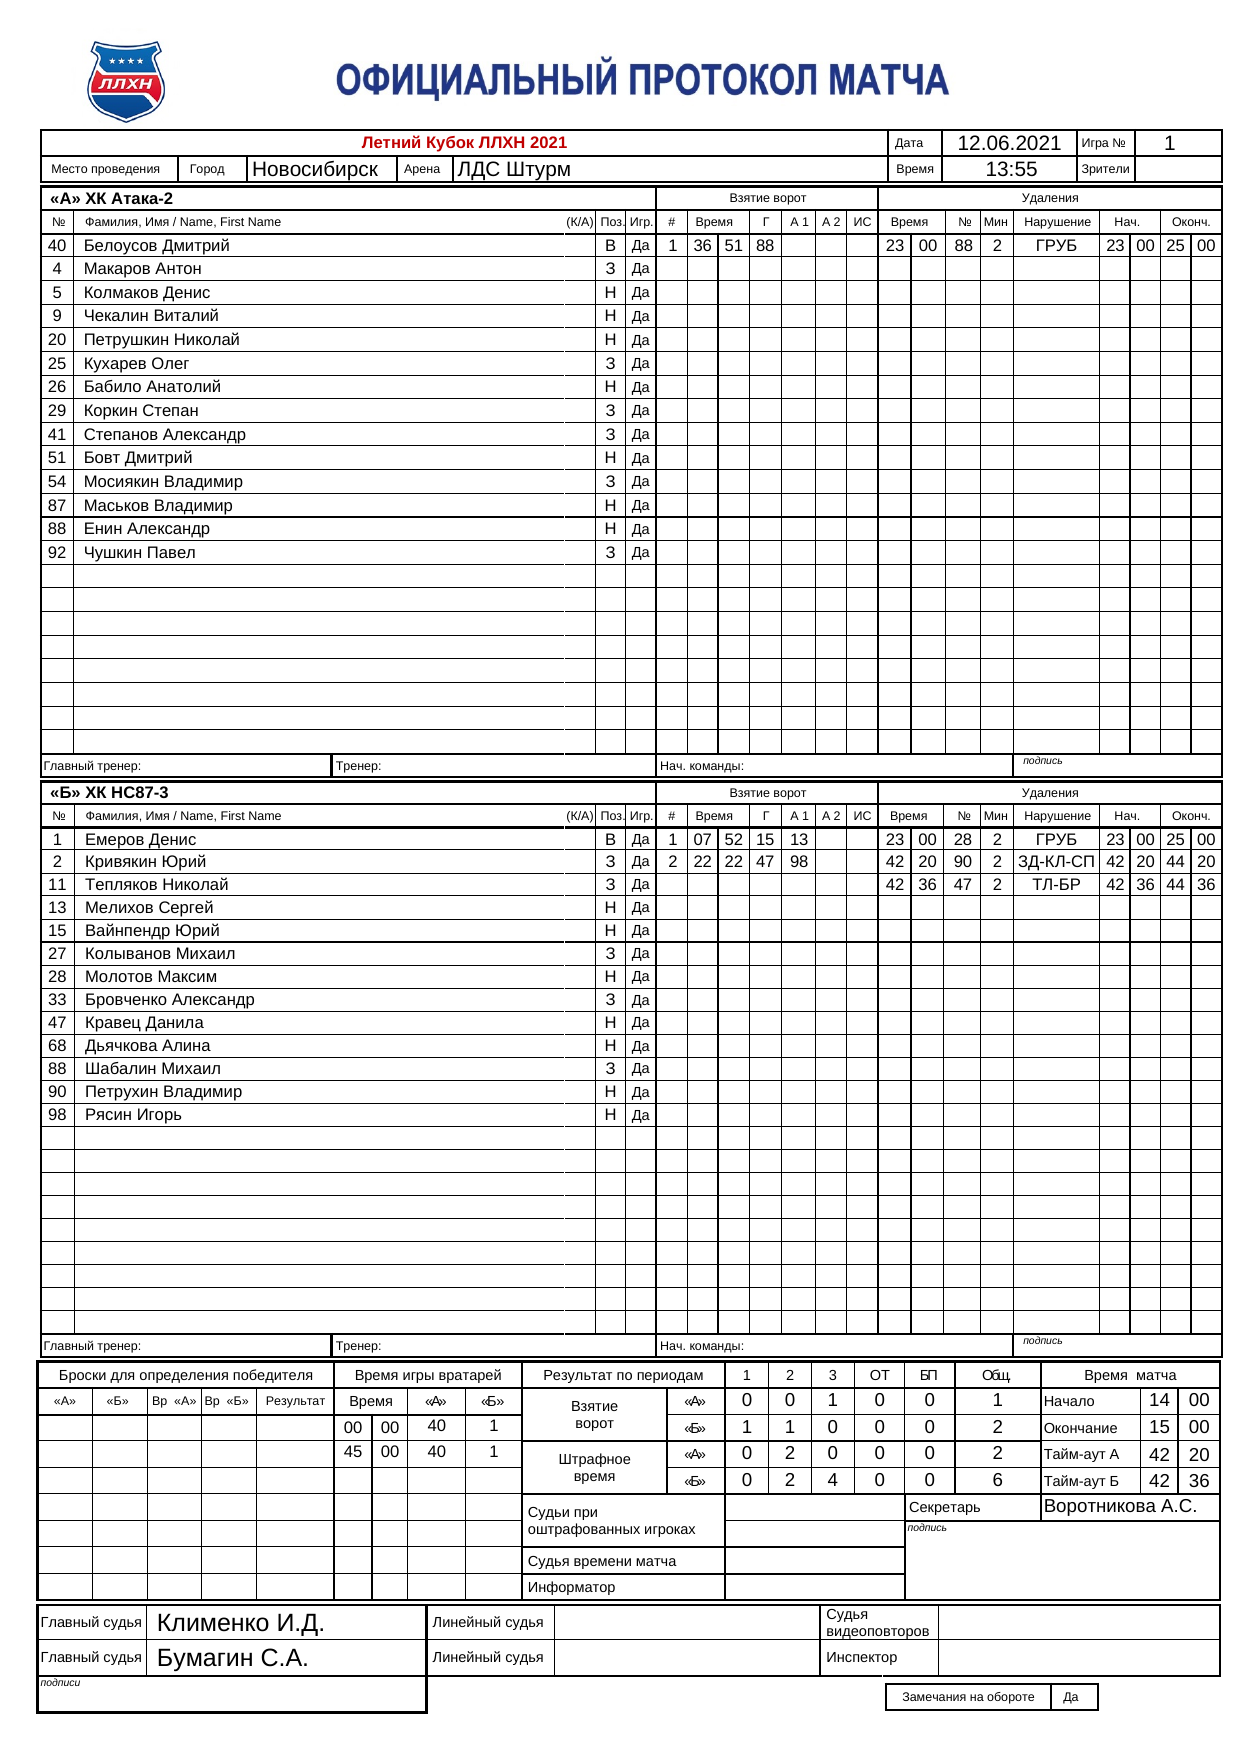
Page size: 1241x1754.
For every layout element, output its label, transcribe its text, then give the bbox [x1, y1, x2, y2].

table_cell (К/А) [565, 805, 595, 826]
table_header Удаления [879, 783, 1221, 803]
table_cell [1100, 683, 1129, 706]
table_cell 25 [42, 352, 73, 374]
table_cell [782, 281, 815, 303]
table_cell [879, 1127, 910, 1149]
table_cell [816, 446, 846, 469]
table_cell [688, 896, 717, 918]
table_cell 42 [1100, 850, 1129, 872]
table_header Летний Кубок ЛЛХН 2021 [42, 131, 887, 155]
table_cell ИС [847, 805, 877, 826]
table_cell [946, 305, 980, 327]
table_cell [946, 470, 980, 493]
table_cell [879, 966, 910, 987]
table_cell [946, 376, 980, 398]
table_cell [335, 1547, 371, 1573]
table_cell [879, 1242, 910, 1264]
table_cell [912, 1196, 943, 1218]
table_cell [42, 1288, 74, 1310]
table_cell [626, 1150, 655, 1172]
table_cell [879, 1104, 910, 1126]
table_cell 0 [855, 1415, 904, 1440]
table_cell [719, 1242, 749, 1264]
table_cell [688, 659, 717, 682]
table_cell [657, 612, 687, 634]
table_cell [750, 896, 781, 918]
table_cell 27 [42, 943, 74, 964]
table_cell [816, 989, 846, 1011]
table_cell [626, 1242, 655, 1264]
table_cell Оконч. [1161, 805, 1221, 826]
table_cell [1192, 1311, 1221, 1333]
table_cell 2 [769, 1468, 811, 1493]
table_header Время игры вратарей [335, 1363, 521, 1387]
table_cell [688, 1173, 717, 1195]
table_cell Емеров Денис [75, 829, 564, 849]
table_cell [75, 1127, 564, 1149]
table_cell [782, 874, 815, 895]
table_cell [1161, 1173, 1190, 1195]
table_cell Время [688, 805, 749, 826]
table_cell [912, 707, 945, 729]
table_cell [1014, 1104, 1099, 1126]
table_cell [912, 1012, 943, 1033]
table_cell [946, 257, 980, 280]
table_cell [750, 588, 781, 611]
table_cell [981, 1173, 1013, 1195]
table_cell 47 [42, 1012, 74, 1033]
table_cell [847, 305, 877, 327]
table_cell [782, 1311, 815, 1333]
table_cell [626, 730, 655, 753]
table_cell [1100, 446, 1129, 469]
table_cell [1131, 470, 1160, 493]
table_cell Да [626, 352, 655, 374]
table_cell [879, 943, 910, 964]
table_cell Город [179, 157, 246, 181]
table_cell [879, 565, 910, 587]
table_cell 15 [750, 829, 781, 849]
table_cell Да [626, 896, 655, 918]
table_cell Н [596, 1012, 625, 1033]
table_cell [816, 730, 846, 753]
table_cell [847, 257, 877, 280]
table_cell [1014, 446, 1099, 469]
table_cell [1192, 1035, 1221, 1057]
table_cell Игр. [626, 805, 655, 826]
table_cell [981, 446, 1013, 469]
table_cell [657, 1242, 687, 1264]
table_cell 42 [1141, 1441, 1177, 1467]
table_cell Кухарев Олег [74, 352, 564, 374]
table_cell [1131, 1081, 1160, 1103]
table_cell [1161, 920, 1190, 941]
table_cell Нарушение [1014, 211, 1099, 233]
table_cell [816, 281, 846, 303]
table_cell [565, 1058, 595, 1079]
table_cell 1 [812, 1389, 854, 1413]
table_cell 41 [42, 423, 73, 445]
table_cell [847, 659, 877, 682]
table_cell Да [626, 446, 655, 469]
table_cell [688, 423, 717, 445]
table_cell [946, 423, 980, 445]
table_cell [912, 1081, 943, 1103]
table_cell [816, 896, 846, 918]
table_cell [657, 1081, 687, 1103]
table_cell [1100, 966, 1129, 987]
table_cell [335, 1468, 371, 1493]
table_cell [688, 683, 717, 706]
table_cell [1161, 1196, 1190, 1218]
table_cell [257, 1494, 333, 1520]
table_cell [1192, 1150, 1221, 1172]
table_cell [688, 376, 717, 398]
table_cell [565, 1242, 595, 1264]
table_cell [1100, 1058, 1129, 1079]
table_cell [912, 659, 945, 682]
table_cell 2 [769, 1442, 811, 1467]
table_cell [879, 730, 910, 753]
table_cell З [596, 257, 625, 280]
table_cell [1161, 470, 1190, 493]
table_cell 90 [944, 850, 980, 872]
table_cell [1014, 305, 1099, 327]
table_cell [719, 423, 749, 445]
table_cell 20 [42, 328, 73, 351]
table_cell [202, 1441, 256, 1467]
table_cell [42, 1311, 74, 1333]
table_cell [944, 1035, 980, 1057]
table_cell [782, 257, 815, 280]
table_cell [816, 659, 846, 682]
table_cell [1131, 1104, 1160, 1126]
table_cell Секретарь [906, 1495, 1040, 1520]
table_cell [946, 281, 980, 303]
table_cell Да [626, 829, 655, 849]
table_cell 0 [855, 1389, 904, 1413]
table_cell [1100, 588, 1129, 611]
table_cell [1192, 376, 1221, 398]
table_cell [688, 257, 717, 280]
table_cell [1192, 1081, 1221, 1103]
table_cell Да [626, 1081, 655, 1103]
table_cell [750, 352, 781, 374]
table_cell [912, 683, 945, 706]
table_cell Да [626, 305, 655, 327]
table_cell А 1 [782, 211, 815, 233]
table_cell [565, 1265, 595, 1287]
table_cell Н [596, 896, 625, 918]
table_cell [981, 1104, 1013, 1126]
table_cell [944, 920, 980, 941]
table_cell [1131, 423, 1160, 445]
table_cell [688, 874, 717, 895]
table_cell [912, 896, 943, 918]
table_cell подписи [39, 1677, 425, 1711]
table_cell Арена [398, 157, 452, 181]
table_cell [879, 1012, 910, 1033]
table_cell [1100, 730, 1129, 753]
table_cell [719, 1173, 749, 1195]
table_cell Г [750, 211, 781, 233]
table_cell [657, 730, 687, 753]
table_header Замечания на обороте [887, 1685, 1050, 1709]
table_cell [912, 1288, 943, 1310]
table_cell 15 [42, 920, 74, 941]
table_cell Н [596, 376, 625, 398]
table_cell [657, 989, 687, 1011]
table_cell [847, 352, 877, 374]
table_cell [657, 565, 687, 587]
table_cell [408, 1521, 465, 1546]
table_cell [847, 1012, 877, 1033]
table_cell [1100, 305, 1129, 327]
table_cell [719, 896, 749, 918]
table_cell [750, 874, 781, 895]
table_cell [816, 1012, 846, 1033]
table_cell [782, 305, 815, 327]
table_cell [335, 1574, 371, 1599]
table_cell Н [596, 1035, 625, 1057]
table_cell [816, 1127, 846, 1149]
table_cell [626, 1288, 655, 1310]
table_cell [373, 1547, 407, 1573]
table_cell [879, 920, 910, 941]
table_cell Макаров Антон [74, 257, 564, 280]
table_cell [1100, 1150, 1129, 1172]
table_cell [946, 659, 980, 682]
table_cell [657, 376, 687, 398]
table_cell [719, 966, 749, 987]
table_cell [1131, 305, 1160, 327]
table_cell [1131, 376, 1160, 398]
table_cell [657, 636, 687, 658]
table_cell [75, 1219, 564, 1241]
table_cell Линейный судья [428, 1640, 554, 1675]
table_cell 88 [42, 518, 73, 540]
table_cell 15 [1141, 1415, 1177, 1440]
table_cell [782, 1150, 815, 1172]
table_cell [1192, 494, 1221, 516]
table_cell [879, 659, 910, 682]
table_cell 42 [879, 850, 910, 872]
table_cell [944, 1104, 980, 1126]
table_cell [879, 588, 910, 611]
table_cell 29 [42, 399, 73, 422]
table_cell [946, 636, 980, 658]
table_header ОТ [855, 1363, 904, 1387]
table_cell Да [626, 470, 655, 493]
table_cell [565, 588, 595, 611]
table_cell [1161, 1035, 1190, 1057]
table_cell [847, 399, 877, 422]
table_cell 1 [42, 829, 74, 849]
table_cell [75, 1242, 564, 1264]
table_cell [782, 966, 815, 987]
table_cell [688, 541, 717, 564]
table_cell 00 [912, 829, 943, 849]
table_cell [981, 588, 1013, 611]
table_cell [596, 1196, 625, 1218]
table_cell [946, 328, 980, 351]
table_cell [1100, 1265, 1129, 1287]
table_cell [657, 1265, 687, 1287]
table_cell [981, 541, 1013, 564]
table_cell З [596, 352, 625, 374]
table_cell 36 [1131, 874, 1160, 895]
table_cell [1014, 257, 1099, 280]
table_cell [847, 541, 877, 564]
table_cell Время [889, 157, 941, 181]
table_cell [782, 659, 815, 682]
table_cell [257, 1521, 333, 1546]
table_cell [657, 1150, 687, 1172]
table_cell [782, 1081, 815, 1103]
table_cell [750, 494, 781, 516]
table_cell [750, 1012, 781, 1033]
table_cell Тепляков Николай [75, 874, 564, 895]
table_cell [719, 1150, 749, 1172]
table_cell [565, 683, 595, 706]
table_cell [750, 1035, 781, 1057]
table_cell [847, 636, 877, 658]
table_cell [944, 1288, 980, 1310]
table_cell [688, 636, 717, 658]
table_cell [847, 470, 877, 493]
table_cell [782, 588, 815, 611]
table_cell Мин [981, 211, 1013, 233]
table_cell [1131, 281, 1160, 303]
table_cell [657, 1127, 687, 1149]
table_cell [981, 518, 1013, 540]
table_cell Степанов Александр [74, 423, 564, 445]
table_cell 25 [1161, 829, 1190, 849]
table_cell [1014, 896, 1099, 918]
table_cell [847, 565, 877, 587]
table_cell [1192, 1242, 1221, 1264]
table_cell [879, 328, 910, 351]
table_cell [782, 235, 815, 256]
table_cell [944, 1081, 980, 1103]
table_cell [565, 1012, 595, 1033]
table_cell [981, 1219, 1013, 1241]
table_cell [816, 874, 846, 895]
table_cell [912, 730, 945, 753]
table_cell [1161, 612, 1190, 634]
table_cell [74, 683, 564, 706]
table_cell [596, 636, 625, 658]
table_cell [42, 588, 73, 611]
table_cell [373, 1494, 407, 1520]
table_cell [847, 683, 877, 706]
table_cell [1014, 989, 1099, 1011]
table_cell [981, 376, 1013, 398]
table_cell [1100, 612, 1129, 634]
table_cell 1 [657, 235, 687, 256]
table_cell [750, 659, 781, 682]
table_cell [912, 281, 945, 303]
table_cell [148, 1521, 201, 1546]
table_cell ГРУБ [1014, 829, 1099, 849]
table_cell Главный тренер: [42, 1335, 330, 1356]
table_cell 54 [42, 470, 73, 493]
table_cell [1192, 328, 1221, 351]
table_cell [1192, 423, 1221, 445]
table_cell Нач. команды: [657, 1335, 1012, 1356]
table_cell [816, 707, 846, 729]
table_cell [750, 966, 781, 987]
table_cell [1100, 1288, 1129, 1310]
table_cell [879, 1035, 910, 1057]
table_cell [944, 1265, 980, 1287]
table_cell [1192, 305, 1221, 327]
table_cell [1192, 1265, 1221, 1287]
table_cell [1100, 943, 1129, 964]
table_cell [565, 829, 595, 849]
table_cell [74, 730, 564, 753]
table_cell [408, 1494, 465, 1520]
table_cell [944, 1219, 980, 1241]
table_cell Енин Александр [74, 518, 564, 540]
table_cell [816, 683, 846, 706]
table_cell 07 [688, 829, 717, 849]
table_cell Тайм-аут Б [1042, 1468, 1140, 1493]
table_cell 14 [1141, 1389, 1177, 1413]
table_cell [1161, 1104, 1190, 1126]
table_cell [944, 1196, 980, 1218]
table_cell «Б » [466, 1389, 521, 1413]
table_cell [782, 494, 815, 516]
table_cell Кривякин Юрий [75, 850, 564, 872]
table_cell [1131, 707, 1160, 729]
table_cell [688, 1196, 717, 1218]
table_cell (К/А) [565, 211, 595, 233]
table_cell [816, 1150, 846, 1172]
table_cell [944, 1173, 980, 1195]
table_cell [39, 1521, 92, 1546]
table_cell 47 [750, 850, 781, 872]
table_cell [946, 399, 980, 422]
table_cell Вайнпендр Юрий [75, 920, 564, 941]
table_cell [1192, 659, 1221, 682]
table_cell [816, 1265, 846, 1287]
table_cell [879, 470, 910, 493]
table_cell [816, 1288, 846, 1310]
table_cell [39, 1494, 92, 1520]
table_cell [42, 1242, 74, 1264]
table_cell 22 [719, 850, 749, 872]
table_cell [847, 1288, 877, 1310]
table_header 12.06.2021 [943, 131, 1076, 155]
table_cell [688, 989, 717, 1011]
table_cell [782, 1242, 815, 1264]
table_cell [750, 376, 781, 398]
table_cell [981, 399, 1013, 422]
table_cell [74, 636, 564, 658]
table_cell [750, 305, 781, 327]
table_cell [93, 1416, 147, 1440]
table_cell [726, 1575, 904, 1599]
table_cell Клименко И.Д. [147, 1606, 425, 1639]
table_cell [1161, 305, 1190, 327]
table_cell [1131, 399, 1160, 422]
table_cell 88 [42, 1058, 74, 1079]
table_cell [847, 494, 877, 516]
table_cell [944, 1150, 980, 1172]
table_cell [1161, 565, 1190, 587]
table_cell [816, 1242, 846, 1264]
table_cell [944, 989, 980, 1011]
table_cell [719, 565, 749, 587]
table_cell Н [596, 920, 625, 941]
table_cell [1131, 565, 1160, 587]
table_cell [1161, 518, 1190, 540]
table_cell [782, 707, 815, 729]
table_cell [1192, 470, 1221, 493]
table_cell [42, 612, 73, 634]
table_cell [1100, 470, 1129, 493]
table_cell [719, 659, 749, 682]
table_cell [688, 1058, 717, 1079]
table_cell [816, 235, 846, 256]
table_cell [719, 305, 749, 327]
table_cell [879, 446, 910, 469]
table_cell [847, 707, 877, 729]
table_cell З [596, 470, 625, 493]
table_cell З [596, 423, 625, 445]
table_cell [42, 1219, 74, 1241]
table_cell [816, 966, 846, 987]
table_cell [1014, 1311, 1099, 1333]
table_cell [1161, 1311, 1190, 1333]
table_cell [1014, 1058, 1099, 1079]
table_cell [946, 683, 980, 706]
table_cell [981, 707, 1013, 729]
table_cell [626, 588, 655, 611]
table_cell [657, 1288, 687, 1310]
table_cell [879, 305, 910, 327]
table_cell 23 [879, 829, 910, 849]
table_cell [596, 1173, 625, 1195]
table_cell № [42, 211, 73, 233]
table_cell Бабило Анатолий [74, 376, 564, 398]
table_cell [879, 423, 910, 445]
table_cell 42 [1141, 1468, 1177, 1493]
table_cell [555, 1640, 819, 1675]
table_cell [688, 1242, 717, 1264]
table_cell Время [879, 211, 945, 233]
table_cell [782, 446, 815, 469]
table_cell [596, 730, 625, 753]
table_cell 0 [905, 1415, 954, 1440]
table_cell [847, 1150, 877, 1172]
table_header 3 [812, 1363, 854, 1387]
table_cell [688, 1311, 717, 1333]
table_cell [750, 1081, 781, 1103]
table_cell [688, 1150, 717, 1172]
table_cell Да [626, 850, 655, 872]
table_cell [1014, 1173, 1099, 1195]
table_cell [847, 1311, 877, 1333]
table_cell [565, 328, 595, 351]
table_cell 42 [1100, 874, 1129, 895]
table_cell [816, 470, 846, 493]
table_cell Чекалин Виталий [74, 305, 564, 327]
table_cell # [657, 211, 687, 233]
table_cell Поз. [596, 211, 625, 233]
table_cell [847, 989, 877, 1011]
table_cell [466, 1547, 521, 1573]
table_cell Воротникова А.С. [1042, 1495, 1219, 1520]
table_cell 00 [1192, 235, 1221, 256]
table_cell [1131, 1173, 1160, 1195]
table_cell 0 [905, 1389, 954, 1413]
table_cell [1131, 989, 1160, 1011]
table_cell [257, 1441, 333, 1467]
table_cell [719, 281, 749, 303]
table_cell [42, 730, 73, 753]
table_cell 68 [42, 1035, 74, 1057]
table_cell [912, 1058, 943, 1079]
table_cell [688, 1219, 717, 1241]
table_cell [1100, 328, 1129, 351]
table_cell [719, 352, 749, 374]
table_cell [847, 328, 877, 351]
table_cell [1014, 423, 1099, 445]
table_cell [42, 636, 73, 658]
table_cell [1014, 1012, 1099, 1033]
table_cell [1131, 588, 1160, 611]
table_cell Да [626, 1012, 655, 1033]
table_cell [912, 588, 945, 611]
table_cell [1161, 328, 1190, 351]
table_cell [148, 1441, 201, 1467]
table_cell [1100, 1081, 1129, 1103]
table_cell [39, 1441, 92, 1467]
table_cell # [657, 805, 687, 826]
table_cell [719, 446, 749, 469]
table_cell [750, 1311, 781, 1333]
table_cell Штрафное время [523, 1442, 666, 1493]
table_cell Да [626, 281, 655, 303]
table_cell 5 [42, 281, 73, 303]
table_cell [1192, 281, 1221, 303]
table_cell [657, 588, 687, 611]
table_cell Да [626, 328, 655, 351]
table_cell [657, 446, 687, 469]
table_cell [981, 683, 1013, 706]
table_cell Маськов Владимир [74, 494, 564, 516]
table_cell [688, 1127, 717, 1149]
table_cell [912, 1127, 943, 1149]
table_cell [816, 850, 846, 872]
table_cell [1131, 518, 1160, 540]
table_cell [879, 541, 910, 564]
table_cell 36 [912, 874, 943, 895]
table_cell [782, 943, 815, 964]
table_cell Мелихов Сергей [75, 896, 564, 918]
table_cell [688, 1265, 717, 1287]
table_cell Вр «Б» [202, 1389, 256, 1413]
table_cell [981, 1242, 1013, 1264]
table_cell [981, 470, 1013, 493]
table_cell [719, 1081, 749, 1103]
table_cell Да [626, 966, 655, 987]
table_cell [1131, 1219, 1160, 1241]
table_cell Фамилия, Имя / Name, First Name [75, 805, 565, 826]
table_cell [688, 470, 717, 493]
table_cell [75, 1288, 564, 1310]
table_cell [816, 518, 846, 540]
table_cell [688, 943, 717, 964]
table_cell 36 [688, 235, 717, 256]
table_cell [1014, 470, 1099, 493]
table_header Да [1052, 1685, 1097, 1709]
table_cell [1014, 1081, 1099, 1103]
table_cell [688, 588, 717, 611]
table_cell [782, 989, 815, 1011]
table_cell 1 [726, 1415, 768, 1440]
table_cell [626, 707, 655, 729]
table_cell [1100, 1035, 1129, 1057]
table_cell [1100, 1173, 1129, 1195]
table_cell [1192, 966, 1221, 987]
table_cell [596, 1242, 625, 1264]
table_cell 40 [408, 1416, 465, 1440]
table_cell [719, 730, 749, 753]
table_cell [912, 1173, 943, 1195]
table_cell [657, 1104, 687, 1126]
table_cell [719, 943, 749, 964]
table_cell [565, 707, 595, 729]
table_cell Колмаков Денис [74, 281, 564, 303]
table_cell Судья видеоповторов [821, 1606, 938, 1639]
table_cell [373, 1574, 407, 1599]
table_cell [912, 328, 945, 351]
table_cell [1192, 1288, 1221, 1310]
table_cell [408, 1574, 465, 1599]
table_cell [75, 1196, 564, 1218]
table_cell Н [596, 1081, 625, 1103]
table_cell [750, 730, 781, 753]
table_cell [1192, 399, 1221, 422]
table_header Броски для определения победителя [39, 1363, 333, 1387]
table_cell [782, 376, 815, 398]
table_cell [657, 1219, 687, 1241]
table_cell 88 [946, 235, 980, 256]
table_cell [335, 1521, 371, 1546]
table_cell [1192, 352, 1221, 374]
table_cell [1014, 636, 1099, 658]
table_cell [688, 494, 717, 516]
table_cell 28 [944, 829, 980, 849]
table_cell № [946, 211, 980, 233]
table_cell [981, 636, 1013, 658]
table_cell [816, 328, 846, 351]
table_cell [750, 257, 781, 280]
table_cell Шабалин Михаил [75, 1058, 564, 1079]
table_cell [944, 943, 980, 964]
table_cell [1192, 920, 1221, 941]
table_cell Да [626, 376, 655, 398]
table_cell 2 [956, 1415, 1040, 1440]
table_cell [726, 1521, 904, 1546]
table_cell [816, 494, 846, 516]
table_cell [879, 494, 910, 516]
table_cell [596, 565, 625, 587]
table_cell [596, 1150, 625, 1172]
table_cell [1131, 612, 1160, 634]
table_cell [912, 565, 945, 587]
table_cell [1100, 707, 1129, 729]
table_cell 1 [466, 1416, 521, 1440]
table_cell [1100, 659, 1129, 682]
table_cell [657, 1173, 687, 1195]
table_header 1 [1136, 131, 1221, 155]
table_cell [782, 328, 815, 351]
table_cell [981, 1265, 1013, 1287]
table_cell [1192, 565, 1221, 587]
table_cell Да [626, 943, 655, 964]
table_cell [1161, 636, 1190, 658]
table_cell [750, 612, 781, 634]
table_cell [1192, 1058, 1221, 1079]
table_cell [750, 541, 781, 564]
table_cell 13 [782, 829, 815, 849]
table_cell [42, 707, 73, 729]
table_cell [946, 707, 980, 729]
table_cell [879, 1219, 910, 1241]
table_cell [373, 1521, 407, 1546]
table_cell «Б» [93, 1389, 147, 1413]
table_cell [750, 920, 781, 941]
table_cell 0 [812, 1442, 854, 1467]
table_cell 0 [855, 1468, 904, 1493]
table_cell [565, 1311, 595, 1333]
table_cell [847, 1035, 877, 1057]
table_header Игра № [1078, 131, 1134, 155]
table_cell [981, 352, 1013, 374]
table_cell [816, 1081, 846, 1103]
table_cell [944, 1012, 980, 1033]
table_cell [981, 1012, 1013, 1033]
table_cell [981, 494, 1013, 516]
table_cell «Б» [668, 1415, 724, 1440]
table_cell [466, 1574, 521, 1599]
table_cell Н [596, 305, 625, 327]
table_cell [719, 1219, 749, 1241]
table_cell [1100, 896, 1129, 918]
table_cell [688, 966, 717, 987]
table_cell [816, 1219, 846, 1241]
table_cell [1014, 588, 1099, 611]
table_cell [719, 1058, 749, 1079]
table_cell [912, 1311, 943, 1333]
table_cell 00 [1131, 235, 1160, 256]
table_cell [981, 730, 1013, 753]
table_cell [1131, 1265, 1160, 1287]
table_cell [939, 1640, 1219, 1675]
table_cell [257, 1416, 333, 1440]
table_cell Главный судья [39, 1640, 146, 1675]
table_cell Зрители [1078, 157, 1134, 181]
table_cell [42, 659, 73, 682]
table_cell Н [596, 1104, 625, 1126]
table_cell [879, 1081, 910, 1103]
table_cell 40 [42, 235, 73, 256]
table_cell подпись [906, 1522, 1219, 1599]
table_cell [657, 518, 687, 540]
table_cell [42, 1173, 74, 1195]
table_cell [782, 352, 815, 374]
table_cell [912, 470, 945, 493]
table_cell [565, 1035, 595, 1057]
table_cell [847, 376, 877, 398]
table_cell [565, 257, 595, 280]
table_cell [1131, 257, 1160, 280]
table_cell [688, 1104, 717, 1126]
table_cell 40 [408, 1441, 465, 1467]
table_cell [657, 1035, 687, 1057]
table_cell [879, 683, 910, 706]
table_header «Б» ХК HC87-3 [42, 783, 655, 803]
table_cell [565, 305, 595, 327]
table_cell 00 [1131, 829, 1160, 849]
table_cell [1100, 281, 1129, 303]
table_cell [688, 707, 717, 729]
table_cell [750, 1219, 781, 1241]
table_cell [596, 1219, 625, 1241]
table_cell [1014, 494, 1099, 516]
table_cell [750, 1058, 781, 1079]
table_cell [782, 518, 815, 540]
table_cell 98 [42, 1104, 74, 1126]
table_cell [657, 874, 687, 895]
table_cell 20 [912, 850, 943, 872]
table_cell [879, 257, 910, 280]
table_cell Кравец Данила [75, 1012, 564, 1033]
table_cell [719, 636, 749, 658]
table_cell [202, 1416, 256, 1440]
table_cell [1192, 730, 1221, 753]
table_cell [816, 541, 846, 564]
table_header Результат по периодам [523, 1363, 724, 1387]
table_cell [879, 518, 910, 540]
table_cell [657, 423, 687, 445]
table_cell 2 [981, 850, 1013, 872]
table_cell Мосиякин Владимир [74, 470, 564, 493]
table_cell [719, 707, 749, 729]
table_cell 20 [1179, 1441, 1219, 1467]
table_cell [912, 257, 945, 280]
table_cell [719, 1196, 749, 1218]
table_cell [1131, 1035, 1160, 1057]
table_cell [847, 896, 877, 918]
table_cell [1131, 1311, 1160, 1333]
table_cell Нач. [1100, 211, 1160, 233]
table_cell Да [626, 1104, 655, 1126]
table_cell В [596, 829, 625, 849]
table_cell [1161, 1242, 1190, 1264]
table_cell [1161, 494, 1190, 516]
table_cell [626, 636, 655, 658]
table_cell [1161, 1058, 1190, 1079]
table_header Взятие ворот [657, 783, 877, 803]
table_cell [816, 1035, 846, 1057]
table_cell Вр «А» [148, 1389, 201, 1413]
table_cell [93, 1494, 147, 1520]
table_cell [1161, 1265, 1190, 1287]
table_cell [596, 659, 625, 682]
table_cell [782, 612, 815, 634]
table_cell 13:55 [943, 157, 1076, 181]
table_cell [1014, 1150, 1099, 1172]
table_cell [879, 612, 910, 634]
table_cell Новосибирск [248, 157, 396, 181]
table_cell [565, 376, 595, 398]
table_cell [912, 1150, 943, 1172]
table_cell [1131, 920, 1160, 941]
table_cell [565, 943, 595, 964]
table_cell [719, 1288, 749, 1310]
table_cell [879, 1173, 910, 1195]
table_cell [657, 328, 687, 351]
table_cell [912, 612, 945, 634]
table_cell [1161, 446, 1190, 469]
table_cell [1100, 352, 1129, 374]
table_cell [879, 399, 910, 422]
table_cell [879, 1288, 910, 1310]
table_cell А 2 [816, 805, 846, 826]
table_cell [782, 920, 815, 941]
table_cell [688, 565, 717, 587]
table_cell ЛДС Штурм [454, 157, 887, 181]
table_cell [1161, 1219, 1190, 1241]
table_cell [847, 1127, 877, 1149]
table_cell [879, 707, 910, 729]
table_cell [1131, 1288, 1160, 1310]
table_cell № [42, 805, 74, 826]
table_cell [626, 1311, 655, 1333]
table_header «А» ХК Атака-2 [42, 188, 655, 209]
table_cell [75, 1265, 564, 1287]
table_cell [1161, 1150, 1190, 1172]
table_cell [750, 1150, 781, 1172]
table_cell [565, 920, 595, 941]
table_cell [847, 235, 877, 256]
table_cell [75, 1173, 564, 1195]
table_cell 52 [719, 829, 749, 849]
table_cell 2 [981, 874, 1013, 895]
table_cell Время [335, 1389, 407, 1413]
table_cell [1014, 943, 1099, 964]
table_cell Судья времени матча [523, 1548, 724, 1573]
table_cell [1192, 636, 1221, 658]
table_cell [981, 257, 1013, 280]
table_cell [1161, 588, 1190, 611]
table_cell 44 [1161, 850, 1190, 872]
table_cell [1100, 1219, 1129, 1241]
table_cell [1100, 1127, 1129, 1149]
table_cell [1131, 896, 1160, 918]
table_cell [74, 565, 564, 587]
table_cell [912, 446, 945, 469]
table_cell [1131, 1150, 1160, 1172]
table_cell [1192, 257, 1221, 280]
table_cell [981, 565, 1013, 587]
table_cell [428, 1677, 882, 1711]
table_cell [39, 1574, 92, 1599]
table_cell Да [626, 541, 655, 564]
table_cell [879, 896, 910, 918]
table_cell [1192, 1104, 1221, 1126]
table_cell [912, 989, 943, 1011]
table_cell [1014, 1288, 1099, 1310]
table_cell [626, 1265, 655, 1287]
table_cell [750, 1173, 781, 1195]
table_cell [1192, 989, 1221, 1011]
table_cell [1161, 1288, 1190, 1310]
table_cell [847, 730, 877, 753]
table_cell [39, 1416, 92, 1440]
table_cell [565, 636, 595, 658]
table_header Время матча [1042, 1363, 1219, 1387]
table_cell [1014, 612, 1099, 634]
table_cell [719, 1127, 749, 1149]
table_cell А 1 [782, 805, 815, 826]
table_cell [1131, 1058, 1160, 1079]
table_cell [981, 966, 1013, 987]
table_cell [39, 1547, 92, 1573]
table_cell [847, 874, 877, 895]
table_cell Да [626, 920, 655, 941]
table_cell [1131, 730, 1160, 753]
table_cell [565, 470, 595, 493]
table_cell [847, 850, 877, 872]
table_cell [750, 1127, 781, 1149]
table_cell [750, 1196, 781, 1218]
table_cell [782, 1265, 815, 1287]
table_cell [42, 565, 73, 587]
table_cell [373, 1468, 407, 1493]
table_cell [981, 1311, 1013, 1333]
table_cell [981, 1288, 1013, 1310]
table_cell 51 [719, 235, 749, 256]
table_cell [719, 494, 749, 516]
table_cell 00 [373, 1441, 407, 1467]
table_cell [750, 683, 781, 706]
table_cell [847, 423, 877, 445]
table_cell Да [626, 257, 655, 280]
table_cell ЗД-КЛ-СП [1014, 850, 1099, 872]
table_cell Да [626, 989, 655, 1011]
table_cell В [596, 235, 625, 256]
table_cell [1161, 352, 1190, 374]
table_cell [1100, 565, 1129, 587]
table_cell [1192, 541, 1221, 564]
table_cell 33 [42, 989, 74, 1011]
table_cell [688, 612, 717, 634]
table_cell [719, 588, 749, 611]
table_cell [1100, 1242, 1129, 1264]
table_cell [981, 989, 1013, 1011]
table_cell [1192, 1127, 1221, 1149]
table_cell [719, 328, 749, 351]
table_cell [1161, 896, 1190, 918]
table_cell [565, 423, 595, 445]
table_cell [981, 1196, 1013, 1218]
table_cell [816, 1058, 846, 1079]
table_cell [565, 1173, 595, 1195]
table_cell [782, 1288, 815, 1310]
table_cell [565, 541, 595, 564]
table_cell [1131, 494, 1160, 516]
table_cell [565, 612, 595, 634]
table_header 1 [726, 1363, 768, 1387]
table_header Взятие ворот [657, 188, 877, 209]
table_cell А 2 [816, 211, 846, 233]
table_cell [565, 850, 595, 872]
table_cell 87 [42, 494, 73, 516]
table_cell [1099, 1682, 1220, 1711]
table_cell [657, 1058, 687, 1079]
table_cell [981, 1081, 1013, 1103]
table_cell [1014, 683, 1099, 706]
table_cell [719, 470, 749, 493]
table_cell [816, 352, 846, 374]
table_cell [912, 920, 943, 941]
table_cell [596, 1288, 625, 1310]
table_cell [847, 943, 877, 964]
table_cell [1100, 494, 1129, 516]
table_cell [565, 399, 595, 422]
table_cell Место проведения [42, 157, 177, 181]
table_cell [847, 920, 877, 941]
table_cell [75, 1311, 564, 1333]
table_cell Бовт Дмитрий [74, 446, 564, 469]
table_header БП [905, 1363, 954, 1387]
table_cell [626, 683, 655, 706]
table_cell [688, 446, 717, 469]
table_cell [626, 1127, 655, 1149]
table_cell [626, 1219, 655, 1241]
table_cell [719, 683, 749, 706]
table_cell 88 [750, 235, 781, 256]
table_cell подпись [1014, 755, 1221, 776]
table_cell [782, 423, 815, 445]
table_cell [912, 1035, 943, 1057]
table_cell [1192, 683, 1221, 706]
table_cell [202, 1494, 256, 1520]
table_cell Мин [981, 805, 1013, 826]
table_cell 42 [879, 874, 910, 895]
table_cell 51 [42, 446, 73, 469]
table_cell [750, 707, 781, 729]
table_cell [688, 1012, 717, 1033]
table_cell Да [626, 874, 655, 895]
table_cell [657, 305, 687, 327]
table_cell [1014, 518, 1099, 540]
table_cell [879, 352, 910, 374]
table_cell [626, 565, 655, 587]
table_cell [1100, 399, 1129, 422]
table_cell 00 [335, 1416, 371, 1440]
table_cell [1131, 1127, 1160, 1149]
table_header 2 [769, 1363, 811, 1387]
table_cell [782, 541, 815, 564]
table_cell [596, 1127, 625, 1149]
table_cell [750, 470, 781, 493]
table_cell 28 [42, 966, 74, 987]
table_cell [1161, 989, 1190, 1011]
table_cell [75, 1150, 564, 1172]
table_cell 1 [466, 1441, 521, 1467]
table_cell [1136, 157, 1221, 181]
table_cell [466, 1494, 521, 1520]
table_cell [565, 1288, 595, 1310]
table_cell [1192, 1219, 1221, 1241]
table_cell [1100, 541, 1129, 564]
table_cell [1014, 376, 1099, 398]
table_cell [1131, 659, 1160, 682]
table_cell [657, 257, 687, 280]
table_cell [1131, 541, 1160, 564]
table_cell [750, 281, 781, 303]
table_cell [816, 943, 846, 964]
table_cell Н [596, 328, 625, 351]
table_cell [93, 1574, 147, 1599]
table_cell [596, 683, 625, 706]
table_cell Петрушкин Николай [74, 328, 564, 351]
table_cell [565, 1150, 595, 1172]
table_cell [782, 683, 815, 706]
table_cell [912, 423, 945, 445]
table_cell [1192, 896, 1221, 918]
table_cell Инспектор [821, 1640, 938, 1675]
table_cell Н [596, 518, 625, 540]
table_cell 2 [956, 1442, 1040, 1467]
table_cell [847, 1058, 877, 1079]
table_cell [1192, 612, 1221, 634]
table_cell [944, 966, 980, 987]
table_cell [1014, 730, 1099, 753]
table_cell [782, 1219, 815, 1241]
table_cell [912, 376, 945, 398]
table_cell [847, 1173, 877, 1195]
table_cell [565, 989, 595, 1011]
table_cell «Б» [668, 1468, 724, 1493]
table_cell [719, 1265, 749, 1287]
table_cell [847, 1081, 877, 1103]
table_cell Да [626, 399, 655, 422]
table_cell [1161, 683, 1190, 706]
table_cell [782, 1012, 815, 1033]
table_cell [782, 1058, 815, 1079]
table_cell «А» [408, 1389, 465, 1413]
table_cell [565, 565, 595, 587]
table_cell [555, 1606, 819, 1639]
table_cell [688, 399, 717, 422]
table_cell 00 [373, 1416, 407, 1440]
table_cell [847, 588, 877, 611]
table_cell [1131, 966, 1160, 987]
table_cell [981, 920, 1013, 941]
table_cell [1161, 730, 1190, 753]
table_cell 0 [726, 1389, 768, 1413]
table_cell [202, 1521, 256, 1546]
table_cell З [596, 874, 625, 895]
table_cell Да [626, 1058, 655, 1079]
table_cell 20 [1131, 850, 1160, 872]
table_cell [816, 588, 846, 611]
table_cell [816, 1104, 846, 1126]
table_cell [1131, 352, 1160, 374]
table_cell [1100, 989, 1129, 1011]
table_cell 0 [855, 1442, 904, 1467]
table_cell [847, 1265, 877, 1287]
table_cell [1100, 1311, 1129, 1333]
table_cell 00 [912, 235, 945, 256]
table_cell [626, 612, 655, 634]
table_cell [1100, 376, 1129, 398]
table_cell [912, 541, 945, 564]
table_cell 90 [42, 1081, 74, 1103]
table_cell [719, 518, 749, 540]
table_cell [688, 1035, 717, 1057]
table_cell «А» [668, 1442, 724, 1467]
table_cell Да [626, 1035, 655, 1057]
table_cell [1100, 920, 1129, 941]
table_cell [750, 423, 781, 445]
table_cell [816, 920, 846, 941]
table_cell Да [626, 235, 655, 256]
table_cell [657, 683, 687, 706]
table_cell [1100, 636, 1129, 658]
table_cell Дьячкова Алина [75, 1035, 564, 1057]
table_cell 0 [726, 1468, 768, 1493]
table_cell 1 [657, 829, 687, 849]
table_cell [565, 1127, 595, 1149]
table_cell [816, 257, 846, 280]
table_cell [719, 257, 749, 280]
table_cell [1100, 518, 1129, 540]
table_cell Да [626, 518, 655, 540]
table_cell Н [596, 446, 625, 469]
table_cell [148, 1547, 201, 1573]
table_cell [782, 470, 815, 493]
table_cell [782, 399, 815, 422]
table_cell [981, 305, 1013, 327]
table_cell [1014, 281, 1099, 303]
table_cell [93, 1547, 147, 1573]
table_cell [847, 612, 877, 634]
table_cell [1161, 1012, 1190, 1033]
table_cell [816, 829, 846, 849]
table_cell [1161, 423, 1190, 445]
table_cell [1131, 446, 1160, 469]
table_cell [93, 1441, 147, 1467]
table_cell Тайм-аут А [1042, 1441, 1140, 1467]
table_cell [847, 1242, 877, 1264]
table_cell [688, 1081, 717, 1103]
table_cell [719, 920, 749, 941]
table_cell № [944, 805, 980, 826]
table_cell Тренер: [333, 755, 655, 776]
table_cell Результат [257, 1389, 333, 1413]
table_cell [565, 730, 595, 753]
table_cell ИС [847, 211, 877, 233]
table_cell [657, 1311, 687, 1333]
table_cell [912, 399, 945, 422]
table_cell [39, 1468, 92, 1493]
table_cell Бумагин С.А. [147, 1640, 425, 1675]
table_cell 13 [42, 896, 74, 918]
table_cell [657, 399, 687, 422]
table_cell [847, 1219, 877, 1241]
table_cell [912, 966, 943, 987]
table_cell [750, 989, 781, 1011]
table_cell [981, 281, 1013, 303]
table_cell Чушкин Павел [74, 541, 564, 564]
table_cell Информатор [523, 1575, 724, 1599]
table_cell Главный судья [39, 1606, 146, 1639]
table_cell 0 [769, 1389, 811, 1413]
table_cell [657, 541, 687, 564]
table_cell 2 [657, 850, 687, 872]
table_cell 45 [335, 1441, 371, 1467]
table_cell «А» [39, 1389, 92, 1413]
table_cell [946, 565, 980, 587]
table_cell [565, 281, 595, 303]
table_cell 0 [905, 1442, 954, 1467]
table_cell Время [879, 805, 943, 826]
table_cell [981, 1058, 1013, 1079]
table_cell [879, 1265, 910, 1287]
table_cell [847, 829, 877, 849]
table_cell Молотов Максим [75, 966, 564, 987]
picture [5, 28, 1179, 129]
table_cell [1131, 1012, 1160, 1033]
table_cell Н [596, 281, 625, 303]
table_cell [466, 1521, 521, 1546]
table_cell [688, 305, 717, 327]
table_cell Нач. команды: [657, 755, 1012, 776]
table_cell [42, 1265, 74, 1287]
table_cell [782, 1196, 815, 1218]
table_cell [1014, 1242, 1099, 1264]
table_cell Взятие ворот [523, 1389, 666, 1440]
table_cell [1014, 966, 1099, 987]
table_cell [74, 659, 564, 682]
table_cell [565, 1219, 595, 1241]
table_cell [944, 1127, 980, 1149]
table_cell [466, 1468, 521, 1493]
table_cell [782, 730, 815, 753]
table_cell [688, 352, 717, 374]
table_cell Бровченко Александр [75, 989, 564, 1011]
table_cell [657, 1012, 687, 1033]
table_cell [816, 565, 846, 587]
table_cell [1161, 281, 1190, 303]
table_cell [879, 989, 910, 1011]
table_cell [1014, 920, 1099, 941]
table_cell Поз. [596, 805, 625, 826]
table_cell [657, 470, 687, 493]
table_cell [657, 707, 687, 729]
table_cell [719, 1035, 749, 1057]
table_cell [1192, 588, 1221, 611]
table_cell Линейный судья [428, 1606, 554, 1639]
table_cell [335, 1494, 371, 1520]
table_cell [74, 588, 564, 611]
table_cell [879, 376, 910, 398]
table_cell [1014, 1219, 1099, 1241]
table_cell [939, 1606, 1219, 1639]
table_cell [257, 1468, 333, 1493]
table_cell [816, 1173, 846, 1195]
table_cell [1131, 943, 1160, 964]
table_cell [1100, 1196, 1129, 1218]
table_cell [912, 1265, 943, 1287]
table_cell [847, 446, 877, 469]
table_cell [879, 1150, 910, 1172]
table_cell [1161, 659, 1190, 682]
table_cell [847, 281, 877, 303]
table_header Общ. [956, 1363, 1040, 1387]
table_cell [1131, 328, 1160, 351]
table_cell [42, 1127, 74, 1149]
table_cell [688, 920, 717, 941]
table_cell [1014, 1035, 1099, 1057]
table_cell Г [750, 805, 781, 826]
table_cell [719, 874, 749, 895]
table_cell [719, 376, 749, 398]
table_cell Да [626, 423, 655, 445]
table_cell [688, 328, 717, 351]
table_cell [1161, 943, 1190, 964]
table_cell [879, 1058, 910, 1079]
table_cell [944, 1242, 980, 1264]
table_cell [726, 1495, 904, 1520]
table_cell [688, 281, 717, 303]
table_cell [42, 683, 73, 706]
table_cell [1161, 257, 1190, 280]
table_cell [719, 1104, 749, 1126]
table_cell [1192, 1012, 1221, 1033]
table_cell [816, 1196, 846, 1218]
table_cell [946, 518, 980, 540]
table_cell [1192, 518, 1221, 540]
table_cell [944, 1058, 980, 1079]
table_cell Окончание [1042, 1415, 1140, 1440]
table_cell [1131, 636, 1160, 658]
table_cell [1161, 541, 1190, 564]
table_cell 2 [42, 850, 74, 872]
table_cell 36 [1192, 874, 1221, 895]
table_cell [719, 399, 749, 422]
table_cell Н [596, 494, 625, 516]
table_cell [1161, 1081, 1190, 1103]
table_cell [1100, 423, 1129, 445]
table_cell [847, 1196, 877, 1218]
table_cell [816, 1311, 846, 1333]
table_cell [1192, 1196, 1221, 1218]
table_header Дата [889, 131, 941, 155]
table_cell [1100, 1012, 1129, 1033]
table_cell [657, 920, 687, 941]
table_cell [657, 966, 687, 987]
table_cell [750, 1242, 781, 1264]
table_cell [565, 1196, 595, 1218]
table_cell ТЛ-БР [1014, 874, 1099, 895]
table_cell [847, 518, 877, 540]
table_cell [408, 1547, 465, 1573]
table_cell [912, 943, 943, 964]
table_cell [626, 1173, 655, 1195]
table_cell [719, 612, 749, 634]
table_cell [93, 1468, 147, 1493]
table_cell [657, 281, 687, 303]
table_cell 0 [812, 1415, 854, 1440]
table_cell [912, 494, 945, 516]
table_cell [1161, 966, 1190, 987]
table_cell [946, 494, 980, 516]
table_cell [148, 1416, 201, 1440]
table_cell [946, 730, 980, 753]
table_cell подпись [1014, 1335, 1221, 1356]
table_cell [1192, 943, 1221, 964]
table_cell [1161, 707, 1190, 729]
table_cell [981, 659, 1013, 682]
table_cell [74, 612, 564, 634]
table_cell [750, 1104, 781, 1126]
table_cell [408, 1468, 465, 1493]
table_cell [596, 707, 625, 729]
table_cell 22 [688, 850, 717, 872]
table_cell 00 [1179, 1389, 1219, 1413]
table_cell 6 [956, 1468, 1040, 1493]
table_cell [657, 494, 687, 516]
table_cell [565, 235, 595, 256]
table_cell [981, 612, 1013, 634]
table_cell [981, 423, 1013, 445]
table_cell 00 [1192, 829, 1221, 849]
table_cell [981, 943, 1013, 964]
table_cell 25 [1161, 235, 1190, 256]
table_cell [981, 1127, 1013, 1149]
table_cell [565, 1104, 595, 1126]
table_cell Да [626, 494, 655, 516]
table_cell Рясин Игорь [75, 1104, 564, 1126]
table_cell [750, 565, 781, 587]
table_cell [1100, 257, 1129, 280]
table_cell 23 [1100, 235, 1129, 256]
table_cell [626, 659, 655, 682]
table_cell [912, 352, 945, 374]
table_cell [883, 1677, 1220, 1681]
table_cell [1014, 328, 1099, 351]
table_cell [719, 1012, 749, 1033]
table_cell [750, 446, 781, 469]
table_cell [719, 541, 749, 564]
table_cell Коркин Степан [74, 399, 564, 422]
table_cell [816, 305, 846, 327]
table_cell [565, 518, 595, 540]
table_cell Игр. [626, 211, 655, 233]
table_cell [981, 896, 1013, 918]
table_cell Колыванов Михаил [75, 943, 564, 964]
table_cell [1161, 399, 1190, 422]
table_cell [750, 943, 781, 964]
table_cell [93, 1521, 147, 1546]
table_cell [879, 1196, 910, 1218]
table_cell [944, 1311, 980, 1333]
table_cell [1014, 352, 1099, 374]
table_cell [1014, 659, 1099, 682]
table_cell Н [596, 966, 625, 987]
table_cell 0 [905, 1468, 954, 1493]
table_cell Белоусов Дмитрий [74, 235, 564, 256]
table_cell [1192, 1173, 1221, 1195]
table_cell [42, 1150, 74, 1172]
table_cell [981, 1150, 1013, 1172]
table_cell [148, 1468, 201, 1493]
table_cell [257, 1547, 333, 1573]
table_cell 00 [1179, 1415, 1219, 1440]
table_cell [750, 328, 781, 351]
table_cell [946, 541, 980, 564]
table_cell [816, 423, 846, 445]
table_cell [565, 966, 595, 987]
table_cell 2 [981, 235, 1013, 256]
table_cell [946, 352, 980, 374]
table_cell [750, 1288, 781, 1310]
table_cell [847, 966, 877, 987]
table_cell [148, 1574, 201, 1599]
table_cell [782, 1173, 815, 1195]
table_cell Нач. [1100, 805, 1160, 826]
table_cell З [596, 850, 625, 872]
table_cell Судьи при оштрафованных игроках [523, 1495, 724, 1546]
table_cell [202, 1547, 256, 1573]
table_cell [1131, 683, 1160, 706]
table_cell [657, 352, 687, 374]
table_cell [912, 1242, 943, 1264]
table_cell 0 [726, 1442, 768, 1467]
table_cell [782, 896, 815, 918]
table_cell [1014, 399, 1099, 422]
table_cell 44 [1161, 874, 1190, 895]
table_cell 11 [42, 874, 74, 895]
table_cell [981, 1035, 1013, 1057]
table_cell [688, 730, 717, 753]
table_cell [148, 1494, 201, 1520]
table_cell [1014, 707, 1099, 729]
table_cell [626, 1196, 655, 1218]
table_cell З [596, 989, 625, 1011]
table_cell [565, 446, 595, 469]
table_cell 23 [1100, 829, 1129, 849]
table_cell [565, 352, 595, 374]
table_cell Нарушение [1014, 805, 1099, 826]
table_cell [816, 612, 846, 634]
table_cell [782, 636, 815, 658]
table_cell [912, 305, 945, 327]
table_cell [912, 636, 945, 658]
table_cell 47 [944, 874, 980, 895]
table_cell [1161, 1127, 1190, 1149]
table_cell [912, 518, 945, 540]
table_cell 20 [1192, 850, 1221, 872]
table_cell З [596, 399, 625, 422]
table_cell [596, 1311, 625, 1333]
table_cell [688, 518, 717, 540]
table_cell [1192, 707, 1221, 729]
table_cell 23 [879, 235, 910, 256]
table_cell [782, 1035, 815, 1057]
table_cell [879, 636, 910, 658]
table_cell [657, 943, 687, 964]
table_cell 2 [981, 829, 1013, 849]
table_cell 26 [42, 376, 73, 398]
table_cell [782, 565, 815, 587]
table_cell [657, 896, 687, 918]
table_cell [816, 399, 846, 422]
table_cell [750, 1265, 781, 1287]
table_cell [750, 636, 781, 658]
table_cell [596, 1265, 625, 1287]
table_cell [657, 1196, 687, 1218]
table_cell [1014, 1196, 1099, 1218]
table_cell [42, 1196, 74, 1218]
table_cell [1100, 1104, 1129, 1126]
table_cell [565, 1081, 595, 1103]
table_cell Время [688, 211, 749, 233]
table_cell Начало [1042, 1389, 1140, 1413]
table_cell [74, 707, 564, 729]
table_cell [202, 1468, 256, 1493]
table_cell [719, 1311, 749, 1333]
table_cell Петрухин Владимир [75, 1081, 564, 1103]
table_cell 4 [812, 1468, 854, 1493]
table_cell [816, 636, 846, 658]
table_cell «А» [668, 1389, 724, 1413]
table_cell [1192, 446, 1221, 469]
table_cell [946, 446, 980, 469]
table_cell 9 [42, 305, 73, 327]
table_cell З [596, 541, 625, 564]
table_cell [202, 1574, 256, 1599]
table_cell [879, 1311, 910, 1333]
table_cell 98 [782, 850, 815, 872]
table_cell [981, 328, 1013, 351]
table_cell 36 [1179, 1468, 1219, 1493]
table_cell Фамилия, Имя / Name, First Name [74, 211, 565, 233]
table_cell [912, 1104, 943, 1126]
table_cell 1 [769, 1415, 811, 1440]
table_cell З [596, 1058, 625, 1079]
table_cell [1014, 1265, 1099, 1287]
table_cell [1131, 1196, 1160, 1218]
table_cell [946, 612, 980, 634]
table_cell 4 [42, 257, 73, 280]
table_header Удаления [879, 188, 1221, 209]
table_cell [726, 1548, 904, 1573]
table_cell [912, 1219, 943, 1241]
table_cell [1131, 1242, 1160, 1264]
table_cell [719, 989, 749, 1011]
table_cell Тренер: [333, 1335, 655, 1356]
table_cell ГРУБ [1014, 235, 1099, 256]
table_cell [782, 1127, 815, 1149]
table_cell З [596, 943, 625, 964]
table_cell [1014, 1127, 1099, 1149]
table_cell [879, 281, 910, 303]
table_cell [946, 588, 980, 611]
table_cell [596, 612, 625, 634]
table_cell [944, 896, 980, 918]
table_cell Оконч. [1161, 211, 1221, 233]
table_cell 92 [42, 541, 73, 564]
table_cell [688, 1288, 717, 1310]
table_cell [565, 874, 595, 895]
table_cell [750, 518, 781, 540]
table_cell [565, 494, 595, 516]
table_cell [565, 659, 595, 682]
table_cell [657, 659, 687, 682]
table_cell [1014, 565, 1099, 587]
table_cell [782, 1104, 815, 1126]
table_cell [816, 376, 846, 398]
table_cell [750, 399, 781, 422]
table_cell [847, 1104, 877, 1126]
table_cell Главный тренер: [42, 755, 330, 776]
table_cell [565, 896, 595, 918]
table_cell [596, 588, 625, 611]
table_cell 1 [956, 1389, 1040, 1413]
table_cell [1014, 541, 1099, 564]
table_cell [257, 1574, 333, 1599]
table_cell [1161, 376, 1190, 398]
